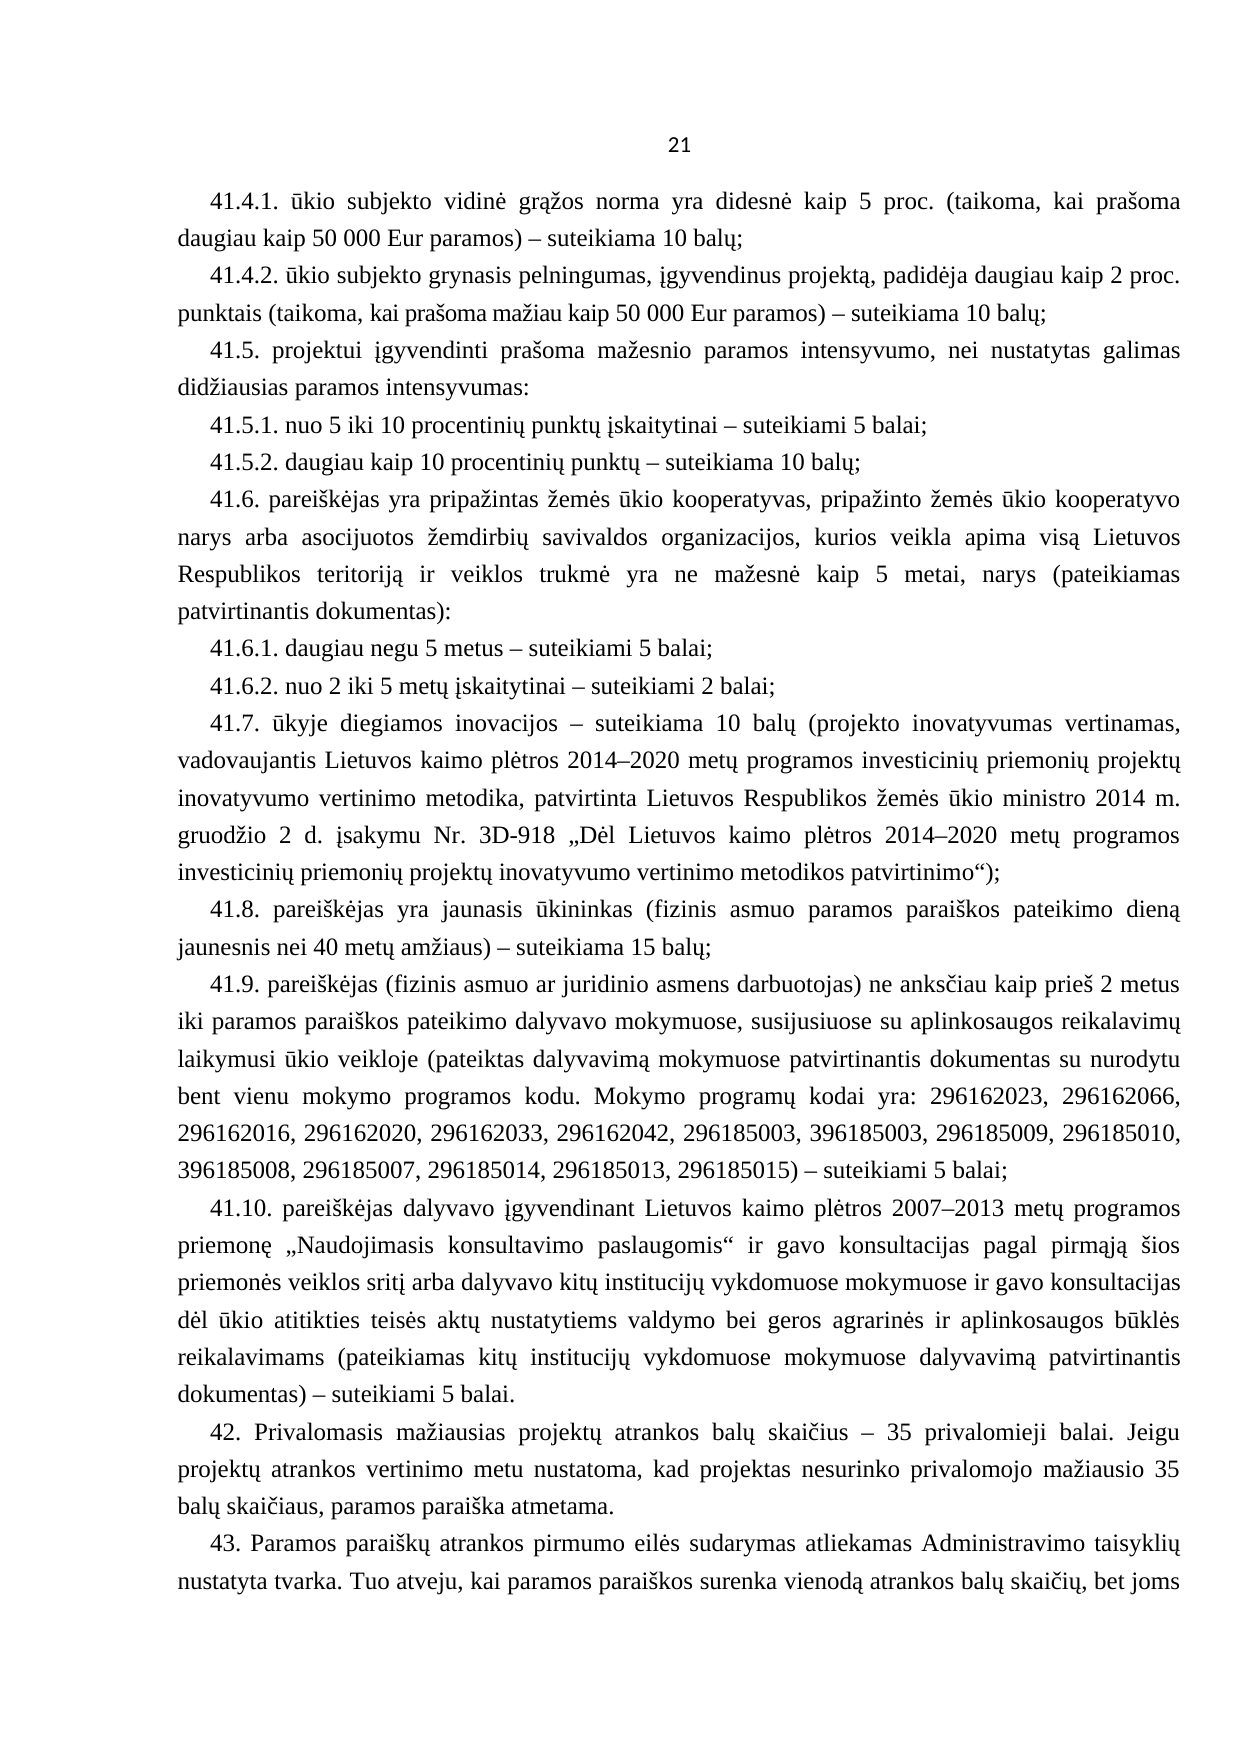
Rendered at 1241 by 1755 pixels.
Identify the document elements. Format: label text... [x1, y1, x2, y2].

text 41.5.2. daugiau kaip 10 procentinių punktų – suteikiama 10 balų; [177, 447, 1181, 476]
text 41.5. projektui įgyvendinti prašoma mažesnio paramos intensyvumo, nei nustatytas galimas didžiausias paramos intensyvumas: [177, 335, 1181, 401]
text 41.5.1. nuo 5 iki 10 procentinių punktų įskaitytinai – suteikiami 5 balai; [177, 410, 1181, 438]
text 41.4.1. ūkio subjekto vidinė grąžos norma yra didesnė kaip 5 proc. (taikoma, kai prašoma daugiau kaip 50 000 Eur paramos) – suteikiama 10 balų; [177, 186, 1181, 252]
text 41.10. pareiškėjas dalyvavo įgyvendinant Lietuvos kaimo plėtros 2007–2013 metų programos priemonę „Naudojimasis konsultavimo paslaugomis“ ir gavo konsultacijas pagal pirmąją šios priemonės veiklos sritį arba dalyvavo kitų institucijų vykdomuose mokymuose ir gavo konsultacijas dėl ūkio atitikties teisės aktų nustatytiems valdymo bei geros agrarinės ir aplinkosaugos būklės reikalavimams (pateikiamas kitų institucijų vykdomuose mokymuose dalyvavimą patvirtinantis dokumentas) – suteikiami 5 balai. [177, 1193, 1181, 1408]
text 41.6.1. daugiau negu 5 metus – suteikiami 5 balai; [177, 633, 1181, 662]
text 41.6. pareiškėjas yra pripažintas žemės ūkio kooperatyvas, pripažinto žemės ūkio kooperatyvo narys arba asocijuotos žemdirbių savivaldos organizacijos, kurios veikla apima visą Lietuvos Respublikos teritoriją ir veiklos trukmė yra ne mažesnė kaip 5 metai, narys (pateikiamas patvirtinantis dokumentas): [177, 484, 1181, 625]
text 41.8. pareiškėjas yra jaunasis ūkininkas (fizinis asmuo paramos paraiškos pateikimo dieną jaunesnis nei 40 metų amžiaus) – suteikiama 15 balų; [177, 894, 1181, 961]
text 41.9. pareiškėjas (fizinis asmuo ar juridinio asmens darbuotojas) ne anksčiau kaip prieš 2 metus iki paramos paraiškos pateikimo dalyvavo mokymuose, susijusiuose su aplinkosaugos reikalavimų laikymusi ūkio veikloje (pateiktas dalyvavimą mokymuose patvirtinantis dokumentas su nurodytu bent vienu mokymo programos kodu. Mokymo programų kodai yra: 296162023, 296162066, 296162016, 296162020, 296162033, 296162042, 296185003, 396185003, 296185009, 296185010, 396185008, 296185007, 296185014, 296185013, 296185015) – suteikiami 5 balai; [177, 969, 1181, 1184]
text 43. Paramos paraiškų atrankos pirmumo eilės sudarymas atliekamas Administravimo taisyklių nustatyta tvarka. Tuo atveju, kai paramos paraiškos surenka vienodą atrankos balų skaičių, bet joms [177, 1528, 1181, 1594]
text 41.4.2. ūkio subjekto grynasis pelningumas, įgyvendinus projektą, padidėja daugiau kaip 2 proc. punktais (taikoma, kai prašoma mažiau kaip 50 000 Eur paramos) – suteikiama 10 balų; [177, 261, 1181, 327]
text 41.6.2. nuo 2 iki 5 metų įskaitytinai – suteikiami 2 balai; [177, 671, 1181, 699]
text 41.7. ūkyje diegiamos inovacijos – suteikiama 10 balų (projekto inovatyvumas vertinamas, vadovaujantis Lietuvos kaimo plėtros 2014–2020 metų programos investicinių priemonių projektų inovatyvumo vertinimo metodika, patvirtinta Lietuvos Respublikos žemės ūkio ministro 2014 m. gruodžio 2 d. įsakymu Nr. 3D-918 „Dėl Lietuvos kaimo plėtros 2014–2020 metų programos investicinių priemonių projektų inovatyvumo vertinimo metodikos patvirtinimo“); [177, 708, 1181, 886]
text 42. Privalomasis mažiausias projektų atrankos balų skaičius – 35 privalomieji balai. Jeigu projektų atrankos vertinimo metu nustatoma, kad projektas nesurinko privalomojo mažiausio 35 balų skaičiaus, paramos paraiška atmetama. [177, 1417, 1181, 1520]
